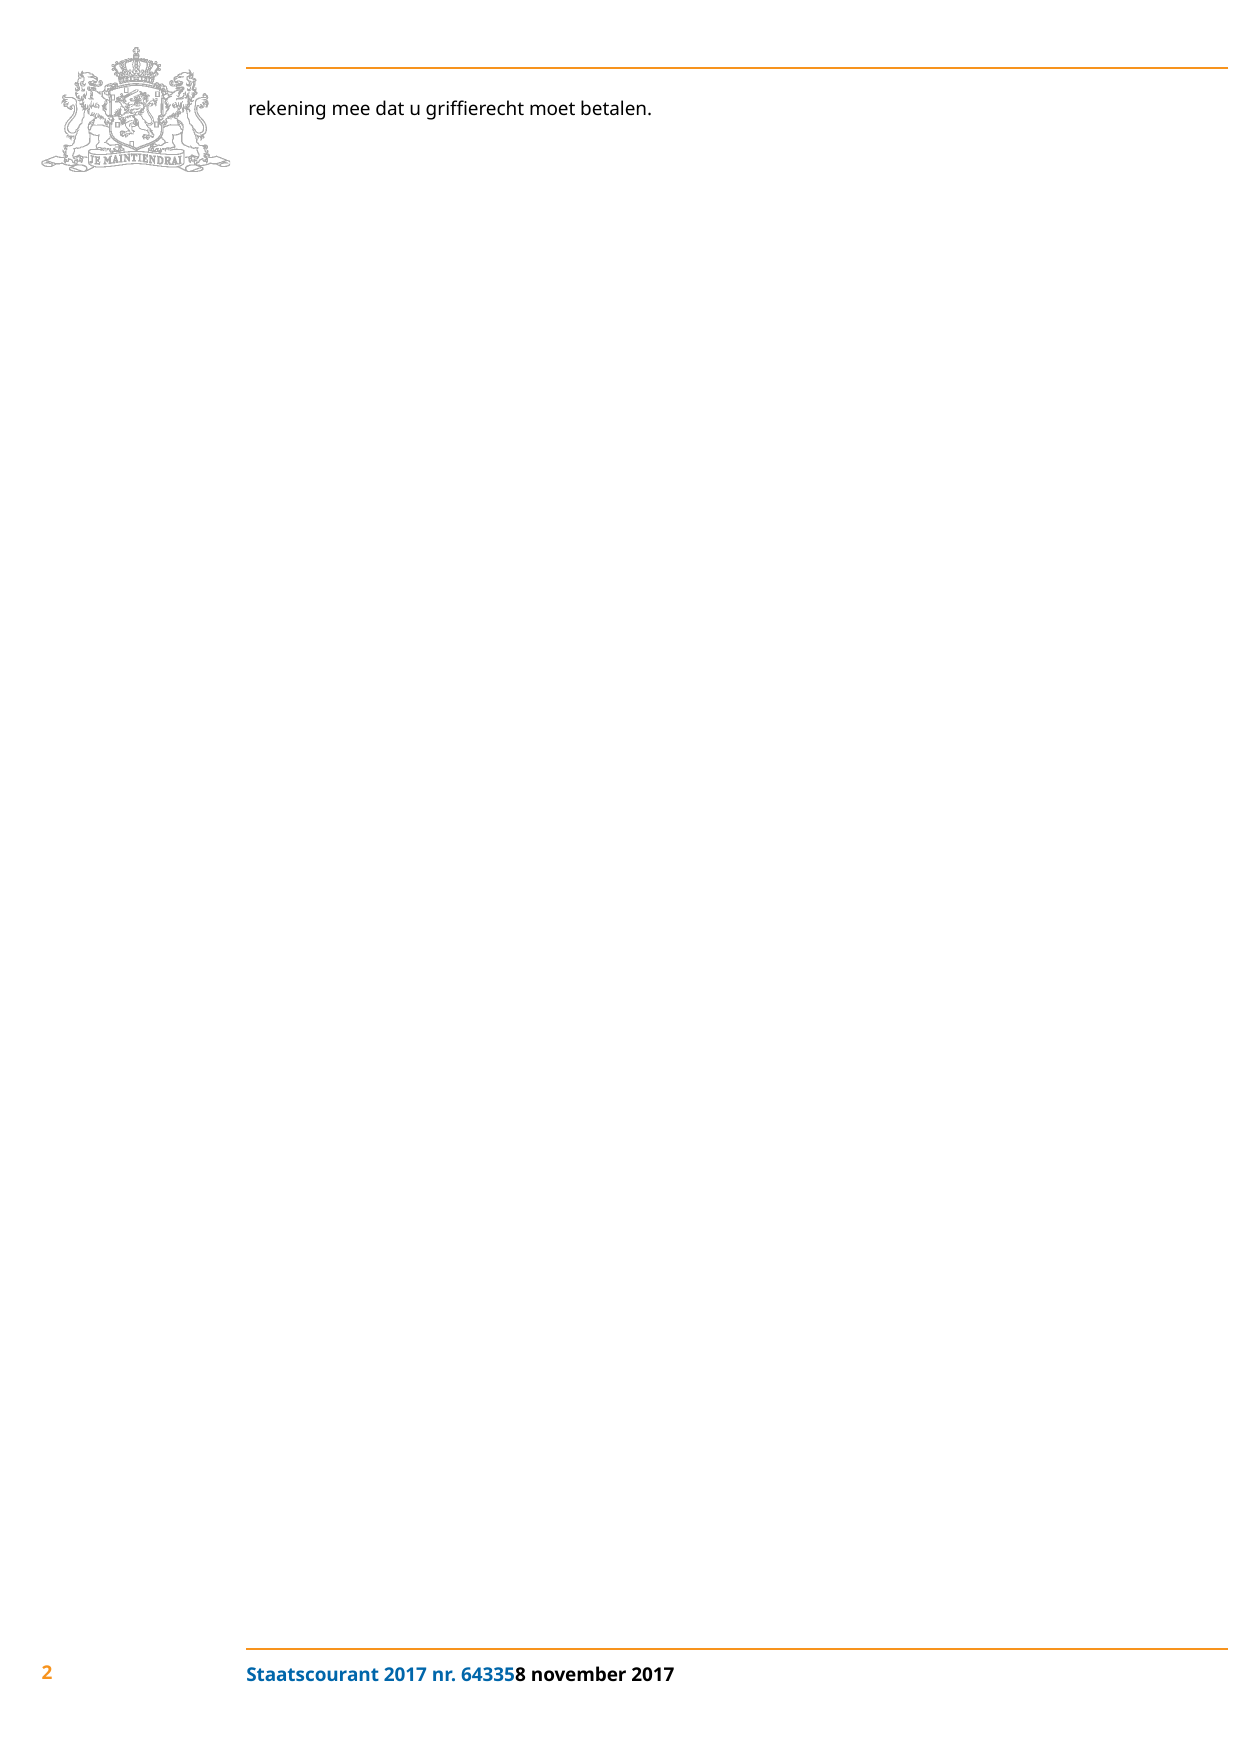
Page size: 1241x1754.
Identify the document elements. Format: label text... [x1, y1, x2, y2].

picture [41, 47, 231, 172]
text rekening mee dat u griffierecht moet betalen. [248, 95, 1152, 121]
